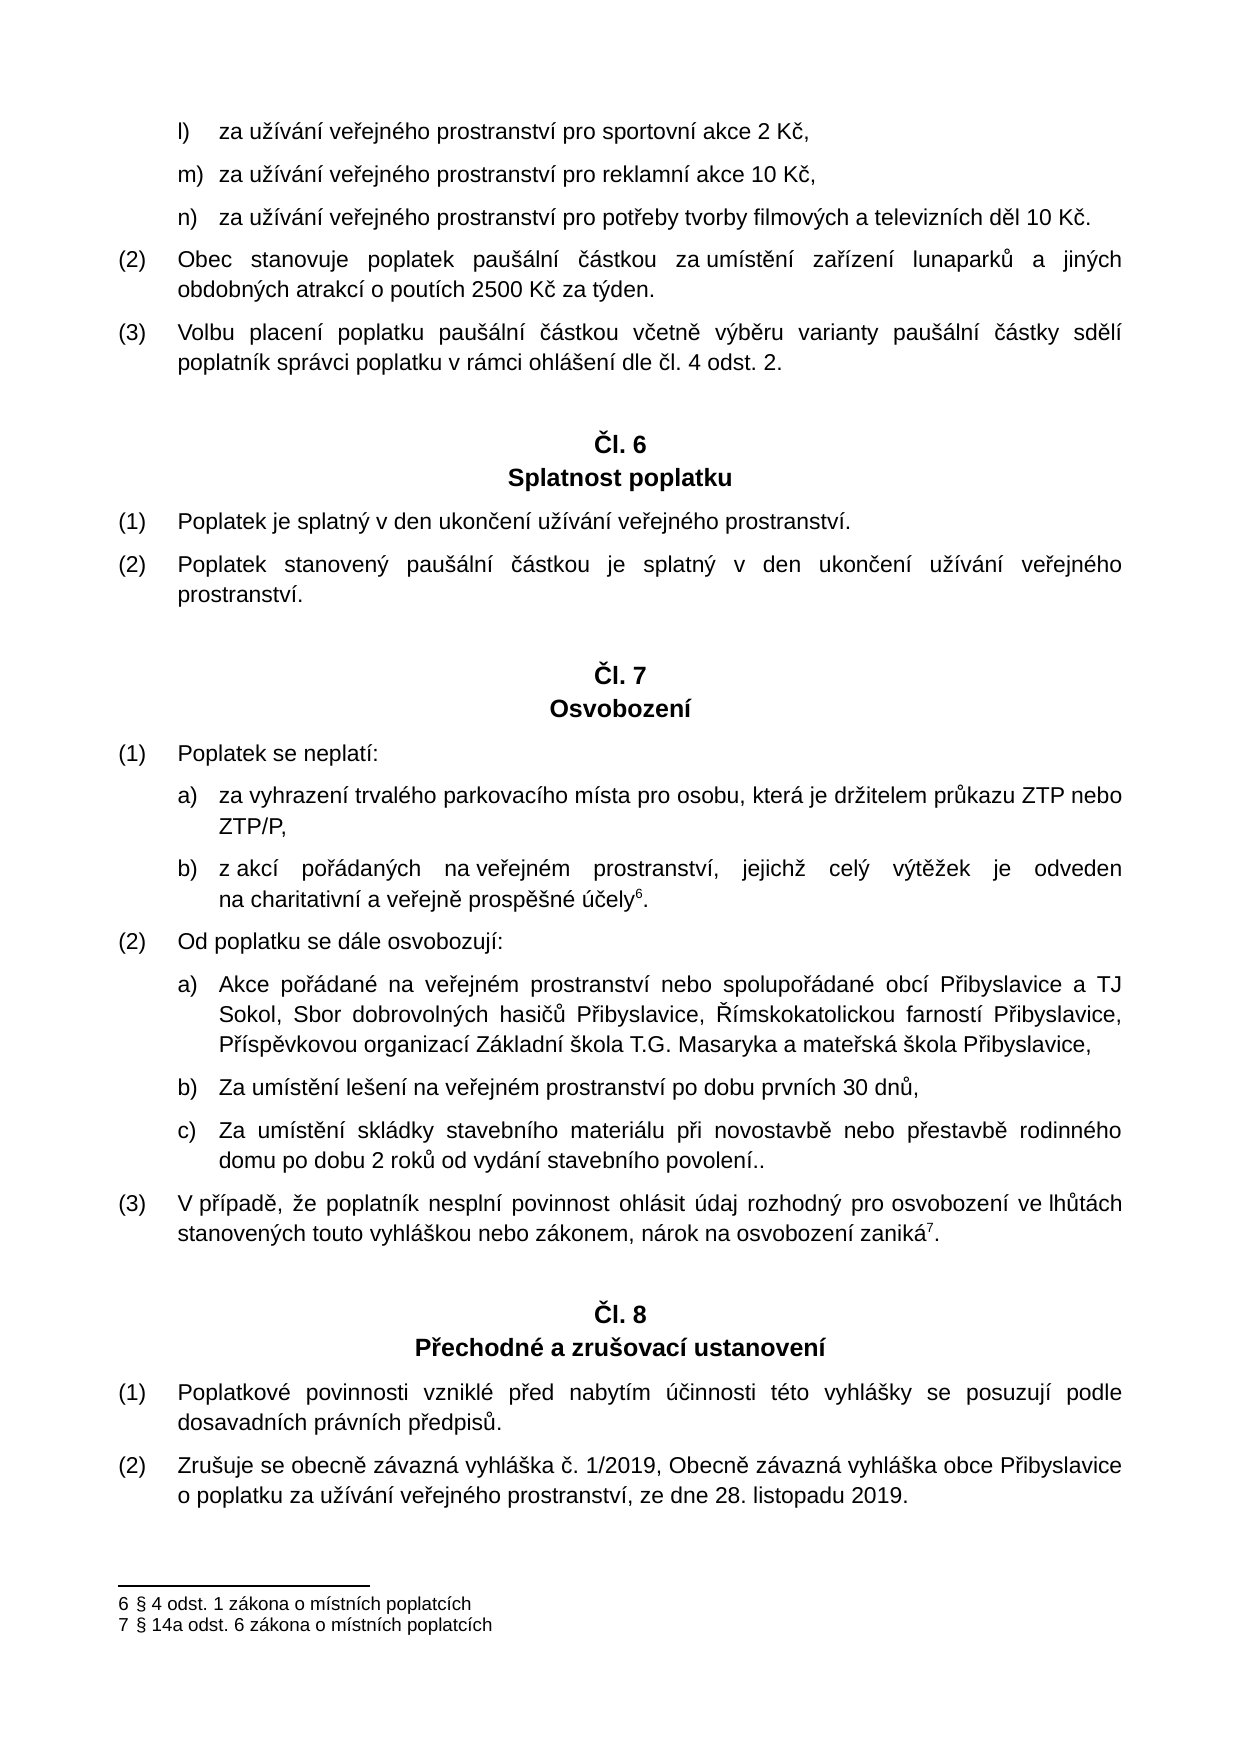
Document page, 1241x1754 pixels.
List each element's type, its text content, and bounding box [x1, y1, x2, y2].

list Obec stanovuje poplatek paušální částkou za umístění zařízení lunaparků a jiných obdobných atrakcí o poutích 2500 Kč za týden. [118, 246, 1122, 303]
list Zrušuje se obecně závazná vyhláška č. 1/2019, Obecně závazná vyhláška obce Přibyslavice o poplatku za užívání veřejného prostranství, ze dne 28. listopadu 2019. [118, 1452, 1122, 1508]
list z akcí pořádaných na veřejném prostranství, jejichž celý výtěžek je odveden na charitativní a veřejně prospěšné účely. [177, 855, 1122, 912]
subtitle Čl. 6 Splatnost poplatku [118, 429, 1122, 491]
list za užívání veřejného prostranství pro sportovní akce 2 Kč, [177, 118, 1122, 144]
list Poplatek se neplatí: [118, 740, 1122, 766]
list Za umístění skládky stavebního materiálu při novostavbě nebo přestavbě rodinného domu po dobu 2 roků od vydání stavebního povolení.. [177, 1117, 1122, 1173]
list za užívání veřejného prostranství pro potřeby tvorby filmových a televizních děl 10 Kč. [177, 203, 1122, 230]
list Akce pořádané na veřejném prostranství nebo spolupořádané obcí Přibyslavice a TJ Sokol, Sbor dobrovolných hasičů Přibyslavice, Římskokatolickou farností Přibyslavice, Příspěvkovou organizací Základní škola T.G. Masaryka a mateřská škola Přibyslavice, [177, 971, 1122, 1058]
list Od poplatku se dále osvobozují: [118, 928, 1122, 955]
list Poplatek je splatný v den ukončení užívání veřejného prostranství. [118, 508, 1122, 534]
list Poplatek stanovený paušální částkou je splatný v den ukončení užívání veřejného prostranství. [118, 551, 1122, 607]
list za užívání veřejného prostranství pro reklamní akce 10 Kč, [177, 161, 1122, 187]
list § 4 odst. 1 zákona o místních poplatcích [118, 1592, 1122, 1614]
list za vyhrazení trvalého parkovacího místa pro osobu, která je držitelem průkazu ZTP nebo ZTP/P, [177, 782, 1122, 839]
list Za umístění lešení na veřejném prostranství po dobu prvních 30 dnů, [177, 1074, 1122, 1101]
list V případě, že poplatník nesplní povinnost ohlásit údaj rozhodný pro osvobození ve lhůtách stanovených touto vyhláškou nebo zákonem, nárok na osvobození zaniká. [118, 1190, 1122, 1246]
subtitle Čl. 8 Přechodné a zrušovací ustanovení [118, 1300, 1122, 1362]
subtitle Čl. 7 Osvobození [118, 661, 1122, 723]
list § 14a odst. 6 zákona o místních poplatcích [118, 1614, 1122, 1635]
list Volbu placení poplatku paušální částkou včetně výběru varianty paušální částky sdělí poplatník správci poplatku v rámci ohlášení dle čl. 4 odst. 2. [118, 319, 1122, 376]
list Poplatkové povinnosti vzniklé před nabytím účinnosti této vyhlášky se posuzují podle dosavadních právních předpisů. [118, 1379, 1122, 1435]
